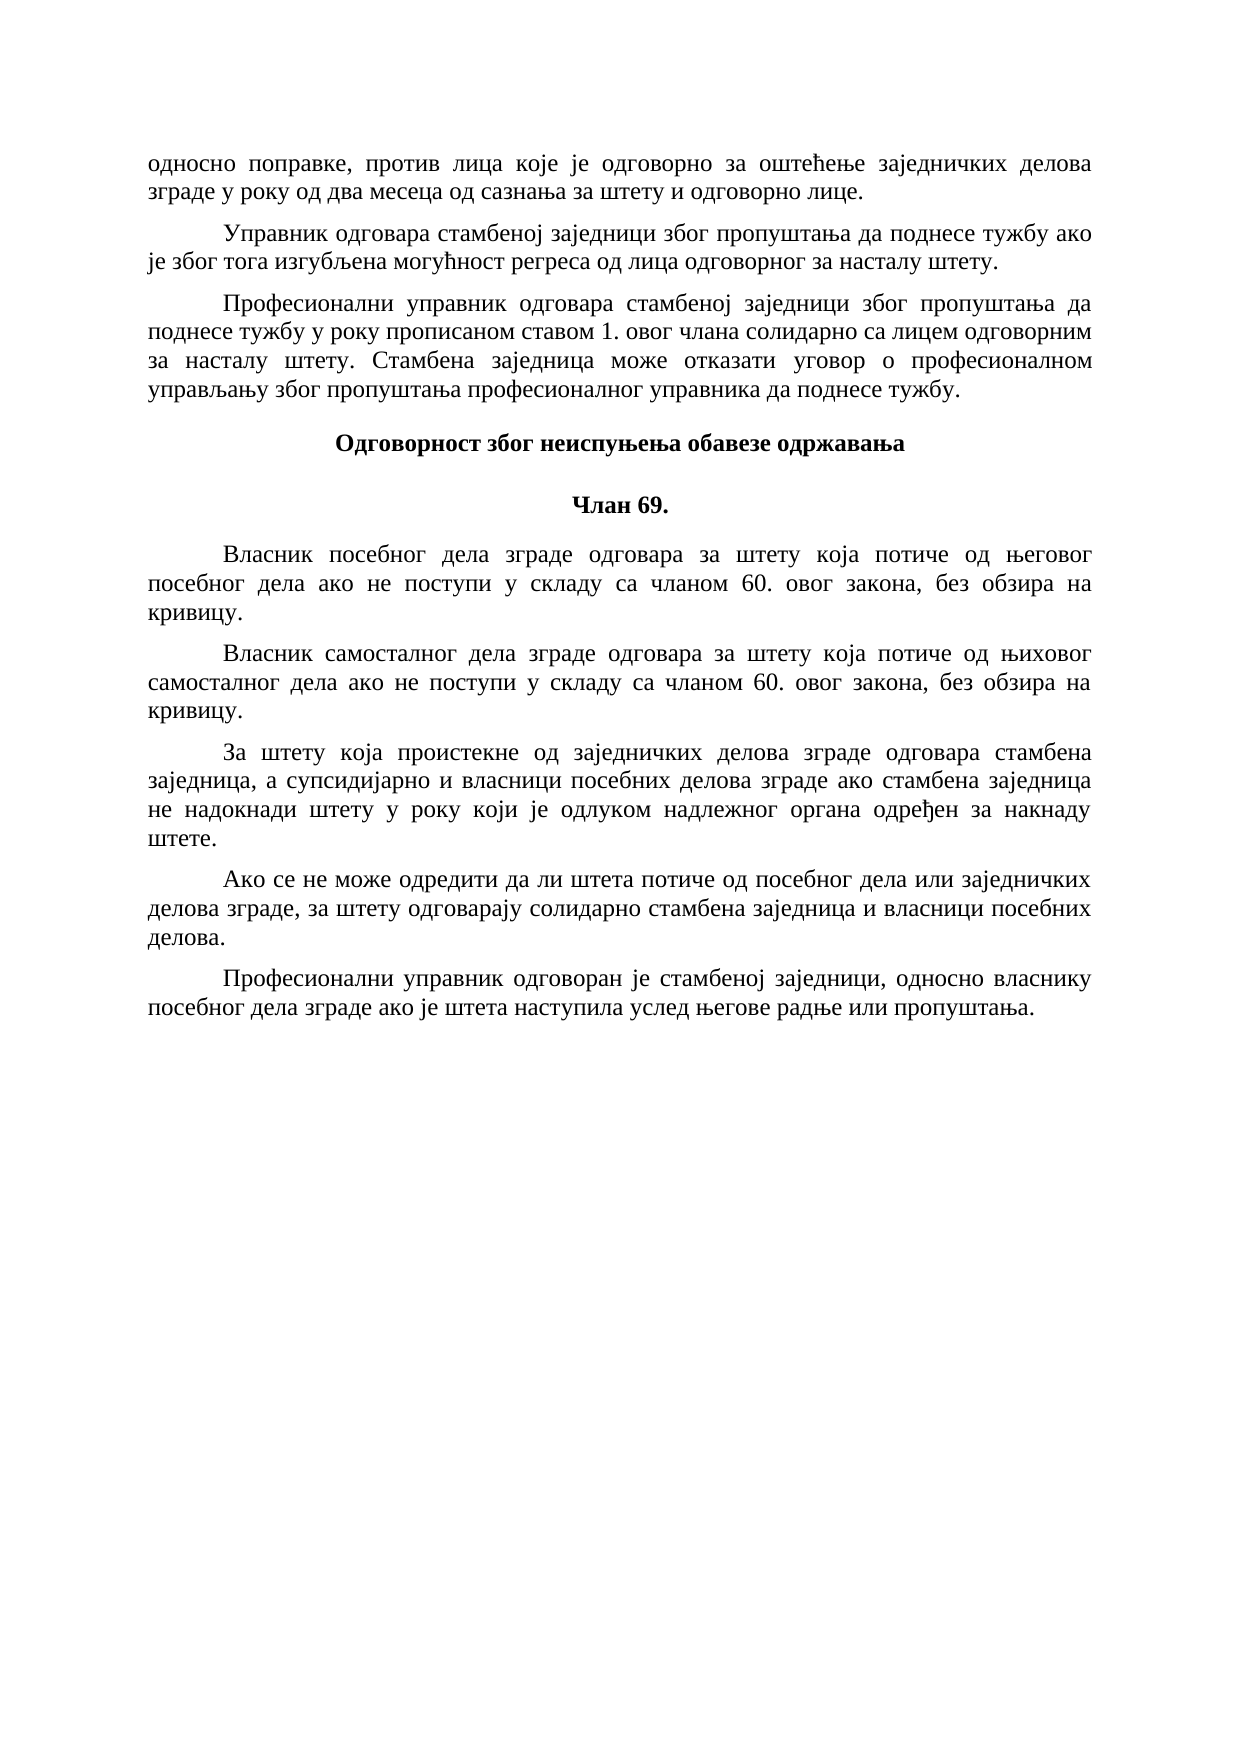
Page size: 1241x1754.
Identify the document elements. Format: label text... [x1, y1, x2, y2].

text Одговорност због неиспуњења обавезе одржавања [223, 428, 1018, 456]
text Власник самосталног дела зграде одговара за штету која потиче од њиховог самосталног дела ако не поступи у складу са чланом 60. овог закона, без обзира на кривицу. [148, 638, 1093, 724]
text Професионални управник одговара стамбеној заједници због пропуштања да поднесе тужбу у року прописаном ставом 1. овог члана солидарно са лицем одговорним за насталу штету. Стамбена заједница може отказати уговор о професионалном управљању због пропуштања професионалног управника да поднесе тужбу. [148, 288, 1093, 403]
text Професионални управник одговоран је стамбеној заједници, односно власнику посебног дела зграде ако је штета наступила услед његове радње или пропуштања. [148, 963, 1093, 1021]
text Управник одговара стамбеној заједници због пропуштања да поднесе тужбу ако је због тога изгубљена могућност регреса од лица одговорног за насталу штету. [148, 218, 1093, 275]
text Ако се не може одредити да ли штета потиче од посебног дела или заједничких делова зграде, за штету одговарају солидарно стамбена заједница и власници посебних делова. [148, 864, 1093, 951]
text односно поправке, против лица које је одговорно за оштећење заједничких делова зграде у року од два месеца од сазнања за штету и одговорно лице. [148, 148, 1093, 205]
text Члан 69. [223, 490, 1018, 518]
text Власник посебног дела зграде одговара за штету која потиче од његовог посебног дела ако не поступи у складу са чланом 60. овог закона, без обзира на кривицу. [148, 539, 1093, 626]
text За штету која проистекне од заједничких делова зграде одговара стамбена заједница, а супсидијарно и власници посебних делова зграде ако стамбена заједница не надокнади штету у року који је одлуком надлежног органа одређен за накнаду штете. [148, 737, 1093, 852]
